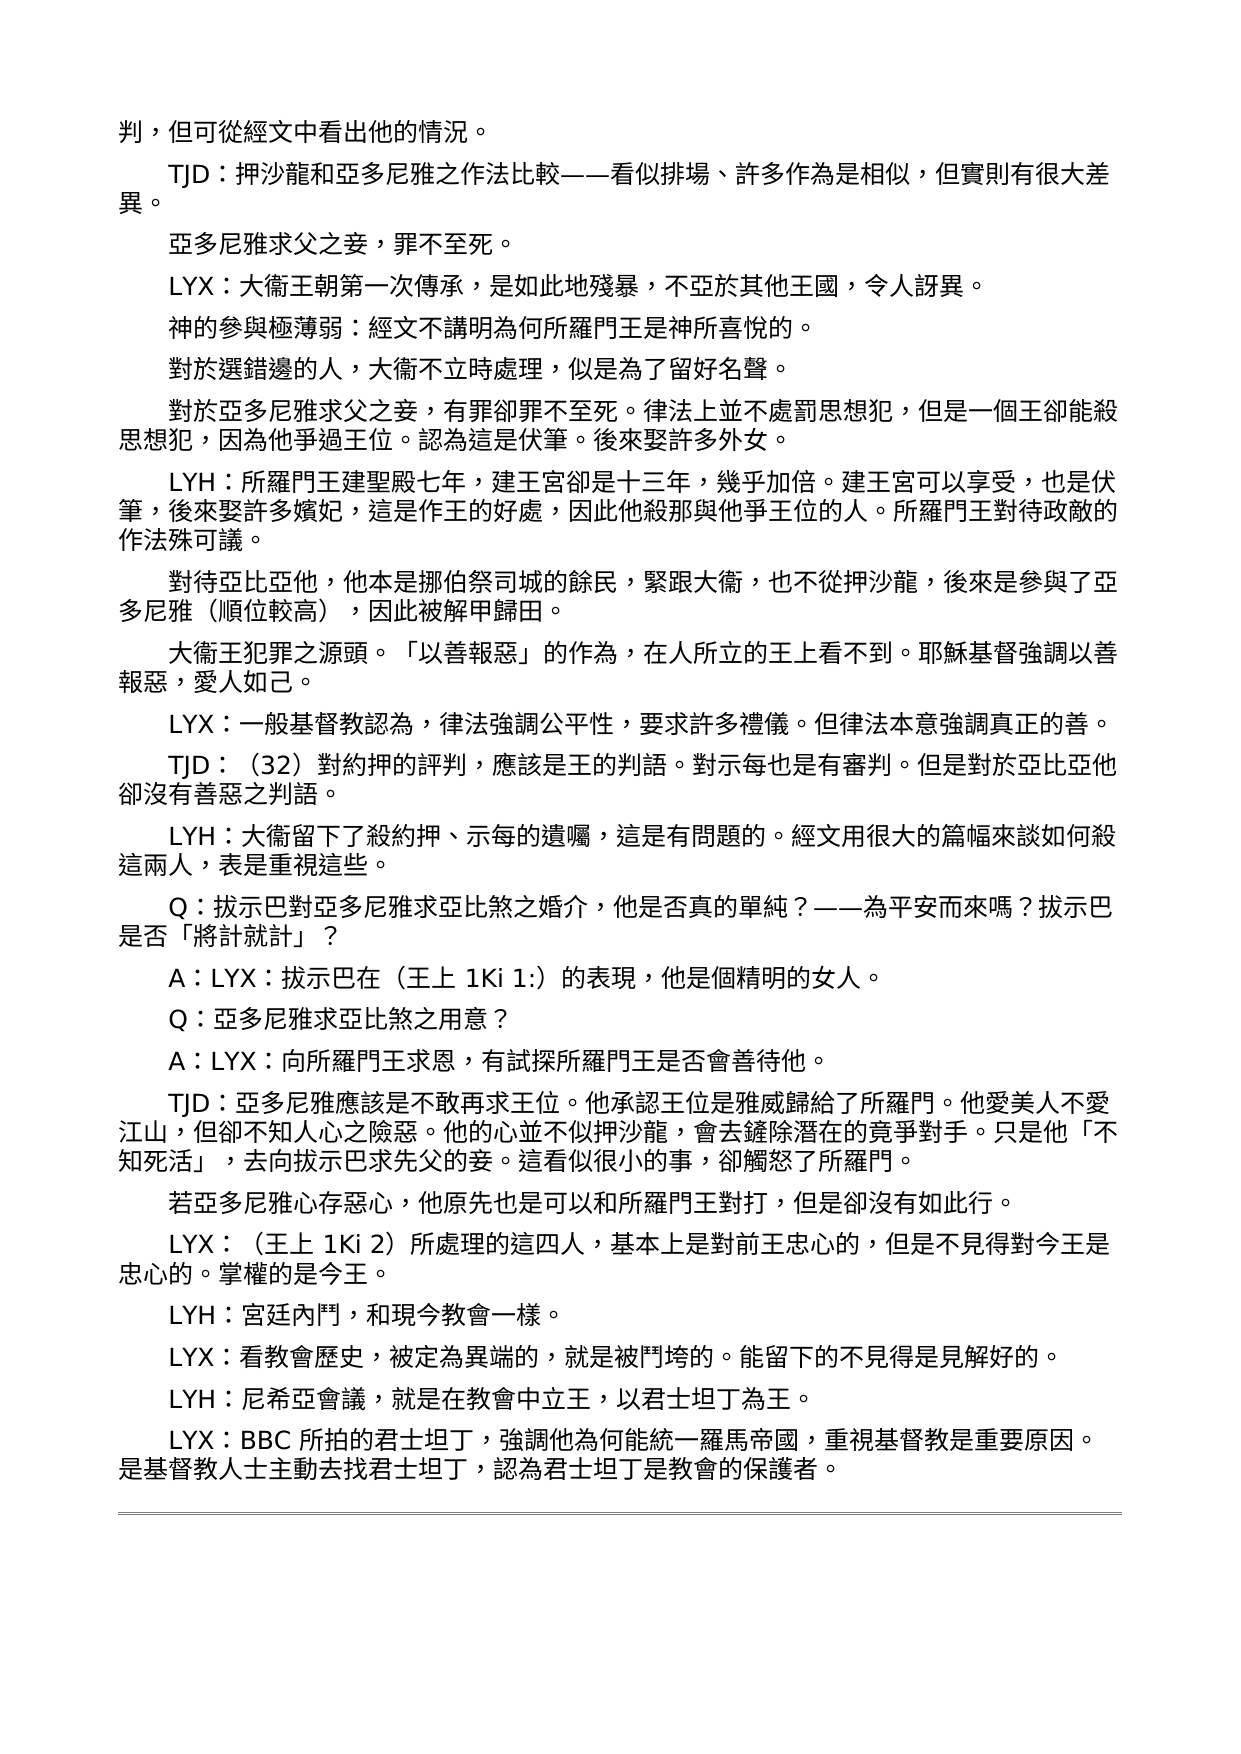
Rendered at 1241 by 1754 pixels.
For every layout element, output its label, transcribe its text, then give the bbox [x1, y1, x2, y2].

text 對於亞多尼雅求父之妾，有罪卻罪不至死。律法上並不處罰思想犯，但是一個王卻能殺思想犯，因為他爭過王位。認為這是伏筆。後來娶許多外女。 [118, 397, 1122, 456]
text 對待亞比亞他，他本是挪伯祭司城的餘民，緊跟大衞，也不從押沙龍，後來是參與了亞多尼雅（順位較高），因此被解甲歸田。 [118, 568, 1122, 626]
text Q：亞多尼雅求亞比煞之用意？ [118, 1006, 1122, 1035]
text 判，但可從經文中看出他的情況。 [118, 118, 1122, 147]
text LYH：大衞留下了殺約押、示每的遺囑，這是有問題的。經文用很大的篇幅來談如何殺這兩人，表是重視這些。 [118, 822, 1122, 881]
text 大衞王犯罪之源頭。「以善報惡」的作為，在人所立的王上看不到。耶穌基督強調以善報惡，愛人如己。 [118, 639, 1122, 697]
text TJD：亞多尼雅應該是不敢再求王位。他承認王位是雅威歸給了所羅門。他愛美人不愛江山，但卻不知人心之險惡。他的心並不似押沙龍，會去鏟除潛在的竟爭對手。只是他「不知死活」，去向拔示巴求先父的妾。這看似很小的事，卻觸怒了所羅門。 [118, 1089, 1122, 1176]
text LYX：看教會歷史，被定為異端的，就是被鬥垮的。能留下的不見得是見解好的。 [118, 1343, 1122, 1372]
text TJD：（32）對約押的評判，應該是王的判語。對示每也是有審判。但是對於亞比亞他卻沒有善惡之判語。 [118, 751, 1122, 810]
text LYH：宮廷內鬥，和現今教會一樣。 [118, 1301, 1122, 1331]
text 若亞多尼雅心存惡心，他原先也是可以和所羅門王對打，但是卻沒有如此行。 [118, 1189, 1122, 1218]
text 神的參與極薄弱：經文不講明為何所羅門王是神所喜悅的。 [118, 314, 1122, 343]
text A：LYX：拔示巴在（王上 1Ki 1:）的表現，他是個精明的女人。 [118, 964, 1122, 993]
text LYH：所羅門王建聖殿七年，建王宮卻是十三年，幾乎加倍。建王宮可以享受，也是伏筆，後來娶許多嬪妃，這是作王的好處，因此他殺那與他爭王位的人。所羅門王對待政敵的作法殊可議。 [118, 468, 1122, 556]
text TJD：押沙龍和亞多尼雅之作法比較——看似排場、許多作為是相似，但實則有很大差異。 [118, 160, 1122, 218]
text LYH：尼希亞會議，就是在教會中立王，以君士坦丁為王。 [118, 1385, 1122, 1414]
text 對於選錯邊的人，大衞不立時處理，似是為了留好名聲。 [118, 356, 1122, 385]
text LYX：（王上 1Ki 2）所處理的這四人，基本上是對前王忠心的，但是不見得對今王是忠心的。掌權的是今王。 [118, 1231, 1122, 1289]
text LYX：BBC 所拍的君士坦丁，強調他為何能統一羅馬帝國，重視基督教是重要原因。是基督教人士主動去找君士坦丁，認為君士坦丁是教會的保護者。 [118, 1426, 1122, 1485]
text A：LYX：向所羅門王求恩，有試探所羅門王是否會善待他。 [118, 1047, 1122, 1076]
text LYX：一般基督教認為，律法強調公平性，要求許多禮儀。但律法本意強調真正的善。 [118, 710, 1122, 739]
text LYX：大衞王朝第一次傳承，是如此地殘暴，不亞於其他王國，令人訝異。 [118, 272, 1122, 301]
text 亞多尼雅求父之妾，罪不至死。 [118, 231, 1122, 260]
text Q：拔示巴對亞多尼雅求亞比煞之婚介，他是否真的單純？——為平安而來嗎？拔示巴是否「將計就計」？ [118, 893, 1122, 951]
